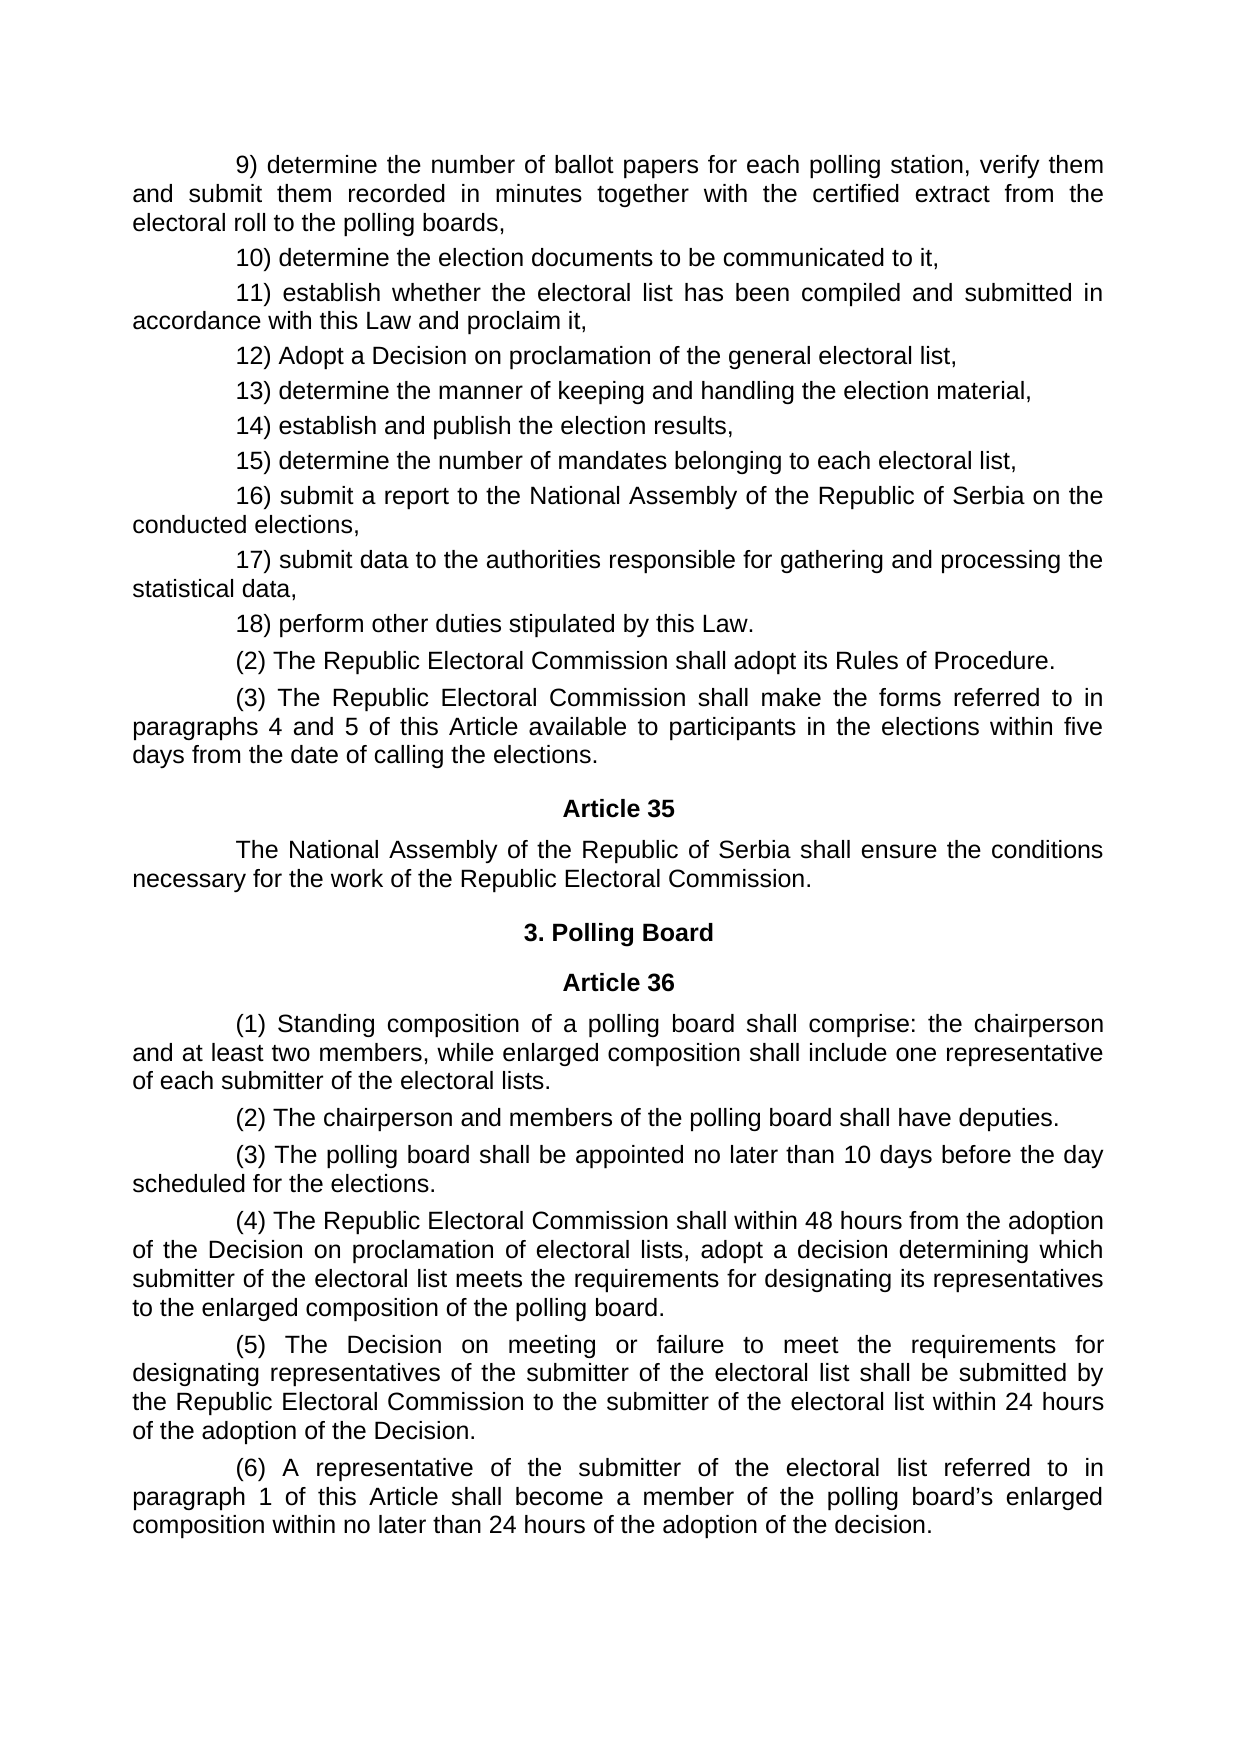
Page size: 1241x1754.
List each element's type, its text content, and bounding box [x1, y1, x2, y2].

text (2) The Republic Electoral Commission shall adopt its Rules of Procedure. [132, 646, 1106, 674]
text Article 36 [132, 967, 1106, 996]
text 15) determine the number of mandates belonging to each electoral list, [132, 446, 1106, 475]
text 9) determine the number of ballot papers for each polling station, verify them and submit them recorded in minutes together with the certified extract from the electoral roll to the polling boards, [132, 150, 1106, 236]
text 17) submit data to the authorities responsible for gathering and processing the statistical data, [132, 545, 1106, 602]
text (2) The chairperson and members of the polling board shall have deputies. [132, 1103, 1106, 1132]
text (1) Standing composition of a polling board shall comprise: the chairperson and at least two members, while enlarged composition shall include one representative of each submitter of the electoral lists. [132, 1009, 1106, 1095]
text 10) determine the election documents to be communicated to it, [132, 242, 1106, 271]
text 11) establish whether the electoral list has been compiled and submitted in accordance with this Law and proclaim it, [132, 277, 1106, 335]
text (4) The Republic Electoral Commission shall within 48 hours from the adoption of the Decision on proclamation of electoral lists, adopt a decision determining which submitter of the electoral list meets the requirements for designating its representatives to the enlarged composition of the polling board. [132, 1206, 1106, 1321]
text 12) Adopt a Decision on proclamation of the general electoral list, [132, 341, 1106, 370]
text Article 35 [132, 794, 1106, 823]
text 16) submit a report to the National Assembly of the Republic of Serbia on the conducted elections, [132, 481, 1106, 539]
text (3) The Republic Electoral Commission shall make the forms referred to in paragraphs 4 and 5 of this Article available to participants in the elections within five days from the date of calling the elections. [132, 683, 1106, 769]
text 14) establish and publish the election results, [132, 411, 1106, 440]
text (5) The Decision on meeting or failure to meet the requirements for designating representatives of the submitter of the electoral list shall be submitted by the Republic Electoral Commission to the submitter of the electoral list within 24 hours of the adoption of the Decision. [132, 1329, 1106, 1444]
text 18) perform other duties stipulated by this Law. [132, 609, 1106, 637]
text 13) determine the manner of keeping and handling the election material, [132, 376, 1106, 405]
text The National Assembly of the Republic of Serbia shall ensure the conditions necessary for the work of the Republic Electoral Commission. [132, 835, 1106, 893]
text (6) A representative of the submitter of the electoral list referred to in paragraph 1 of this Article shall become a member of the polling board’s enlarged composition within no later than 24 hours of the adoption of the decision. [132, 1453, 1106, 1539]
text 3. Polling Board [132, 918, 1106, 947]
text (3) The polling board shall be appointed no later than 10 days before the day scheduled for the elections. [132, 1140, 1106, 1198]
